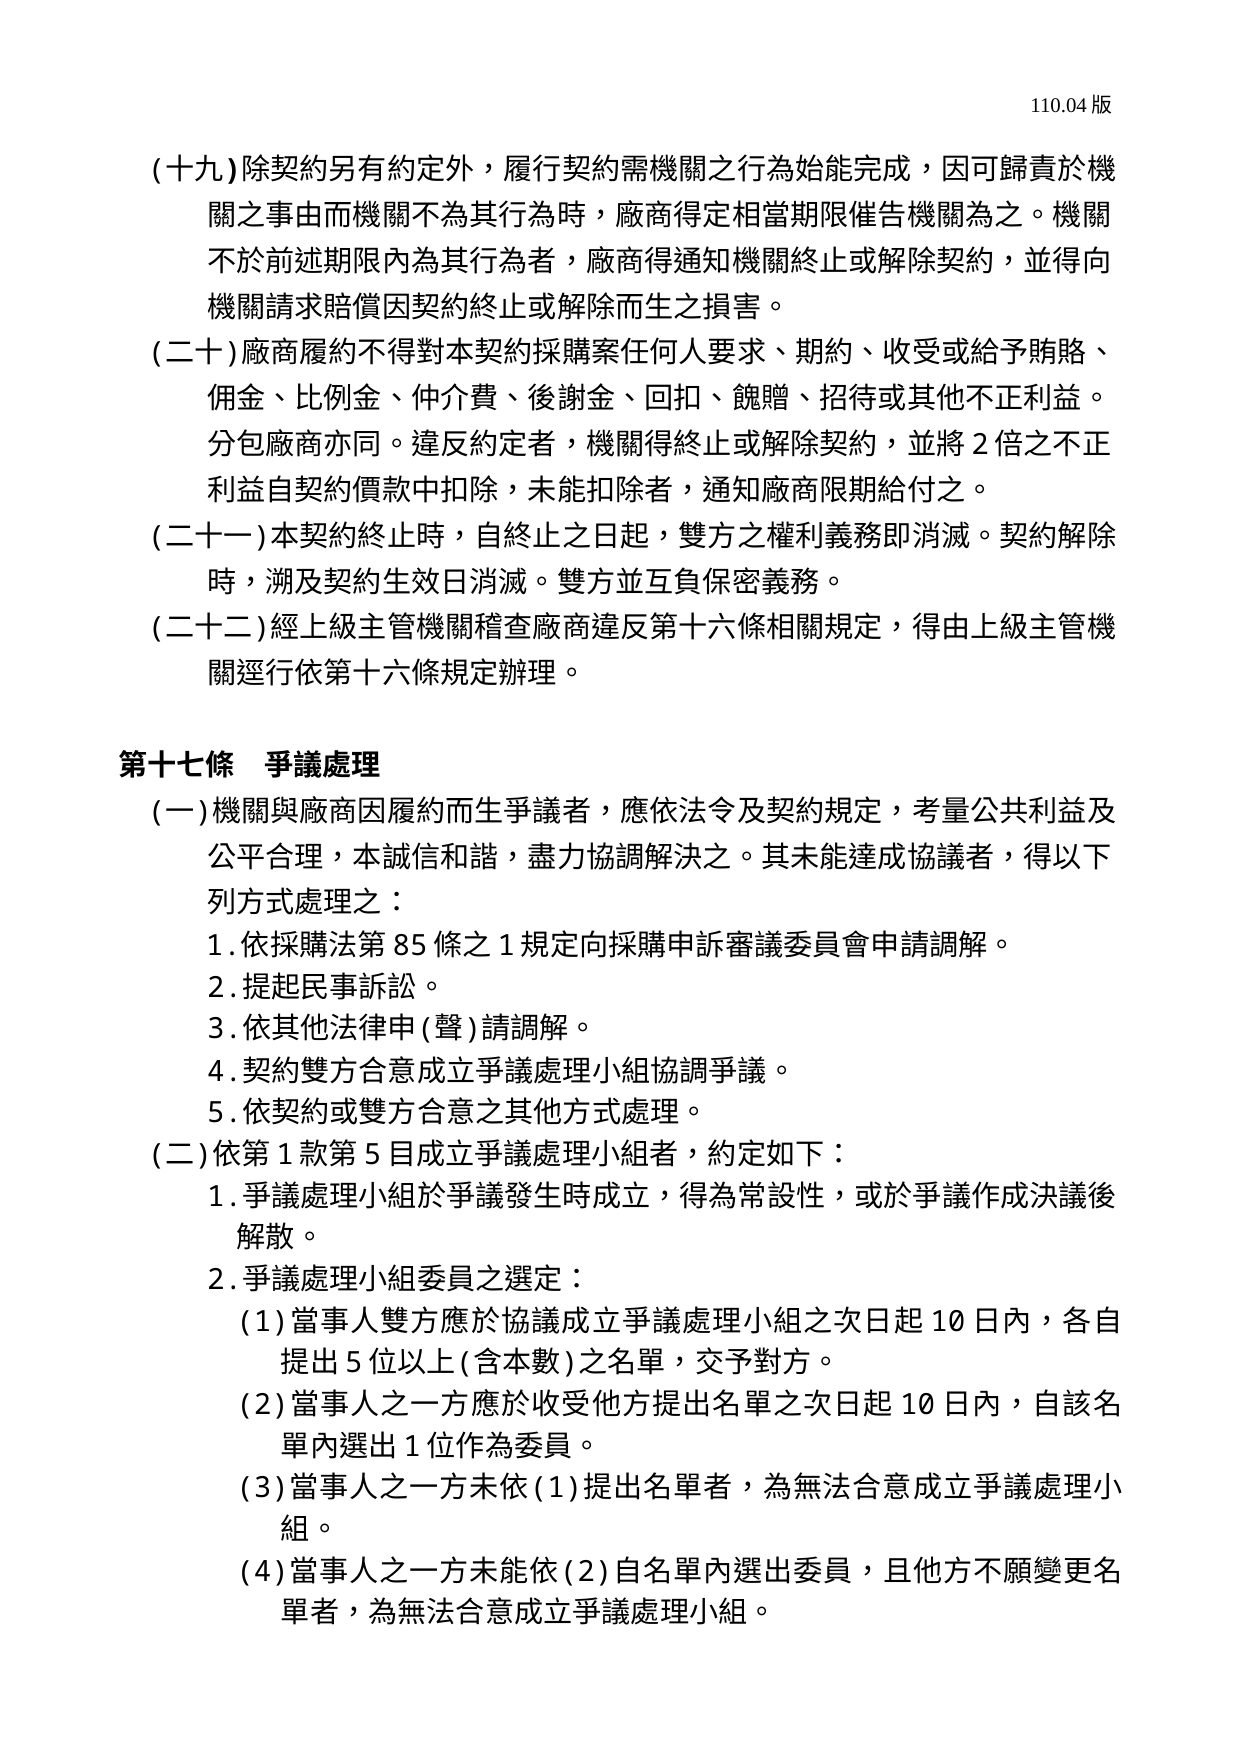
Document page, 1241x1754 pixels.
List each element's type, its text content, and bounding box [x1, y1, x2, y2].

text (2)當事人之一方應於收受他方提出名單之次日起10日內，自該名單內選出1位作為委員。 [236, 1381, 1122, 1464]
text (二十)廠商履約不得對本契約採購案任何人要求、期約、收受或給予賄賂、佣金、比例金、仲介費、後謝金、回扣、餽贈、招待或其他不正利益。分包廠商亦同。違反約定者，機關得終止或解除契約，並將2倍之不正利益自契約價款中扣除，未能扣除者，通知廠商限期給付之。 [148, 326, 1122, 509]
text (4)當事人之一方未能依(2)自名單內選出委員，且他方不願變更名單者，為無法合意成立爭議處理小組。 [236, 1548, 1122, 1631]
text (1)當事人雙方應於協議成立爭議處理小組之次日起10日內，各自提出5位以上(含本數)之名單，交予對方。 [236, 1298, 1122, 1381]
text (十九)除契約另有約定外，履行契約需機關之行為始能完成，因可歸責於機關之事由而機關不為其行為時，廠商得定相當期限催告機關為之。機關不於前述期限內為其行為者，廠商得通知機關終止或解除契約，並得向機關請求賠償因契約終止或解除而生之損害。 [148, 143, 1122, 326]
text 2.提起民事訴訟。 [207, 964, 1119, 1005]
text 1.爭議處理小組於爭議發生時成立，得為常設性，或於爭議作成決議後解散。 [207, 1173, 1119, 1256]
text 4.契約雙方合意成立爭議處理小組協調爭議。 [207, 1047, 1122, 1089]
text 3.依其他法律申(聲)請調解。 [207, 1005, 1119, 1047]
text (二十一)本契約終止時，自終止之日起，雙方之權利義務即消滅。契約解除時，溯及契約生效日消滅。雙方並互負保密義務。 [148, 509, 1122, 601]
text 第十七條 爭議處理 [118, 739, 1122, 784]
text 2.爭議處理小組委員之選定： [207, 1256, 1119, 1298]
text (一)機關與廠商因履約而生爭議者，應依法令及契約規定，考量公共利益及公平合理，本誠信和諧，盡力協調解決之。其未能達成協議者，得以下列方式處理之： [148, 784, 1122, 922]
text 1.依採購法第85條之1規定向採購申訴審議委員會申請調解。 [118, 922, 1122, 964]
text (二)依第1款第5目成立爭議處理小組者，約定如下： [148, 1131, 1122, 1173]
text (二十二)經上級主管機關稽查廠商違反第十六條相關規定，得由上級主管機關逕行依第十六條規定辦理。 [148, 601, 1122, 693]
text 5.依契約或雙方合意之其他方式處理。 [207, 1089, 1119, 1131]
text (3)當事人之一方未依(1)提出名單者，為無法合意成立爭議處理小組。 [236, 1464, 1122, 1548]
